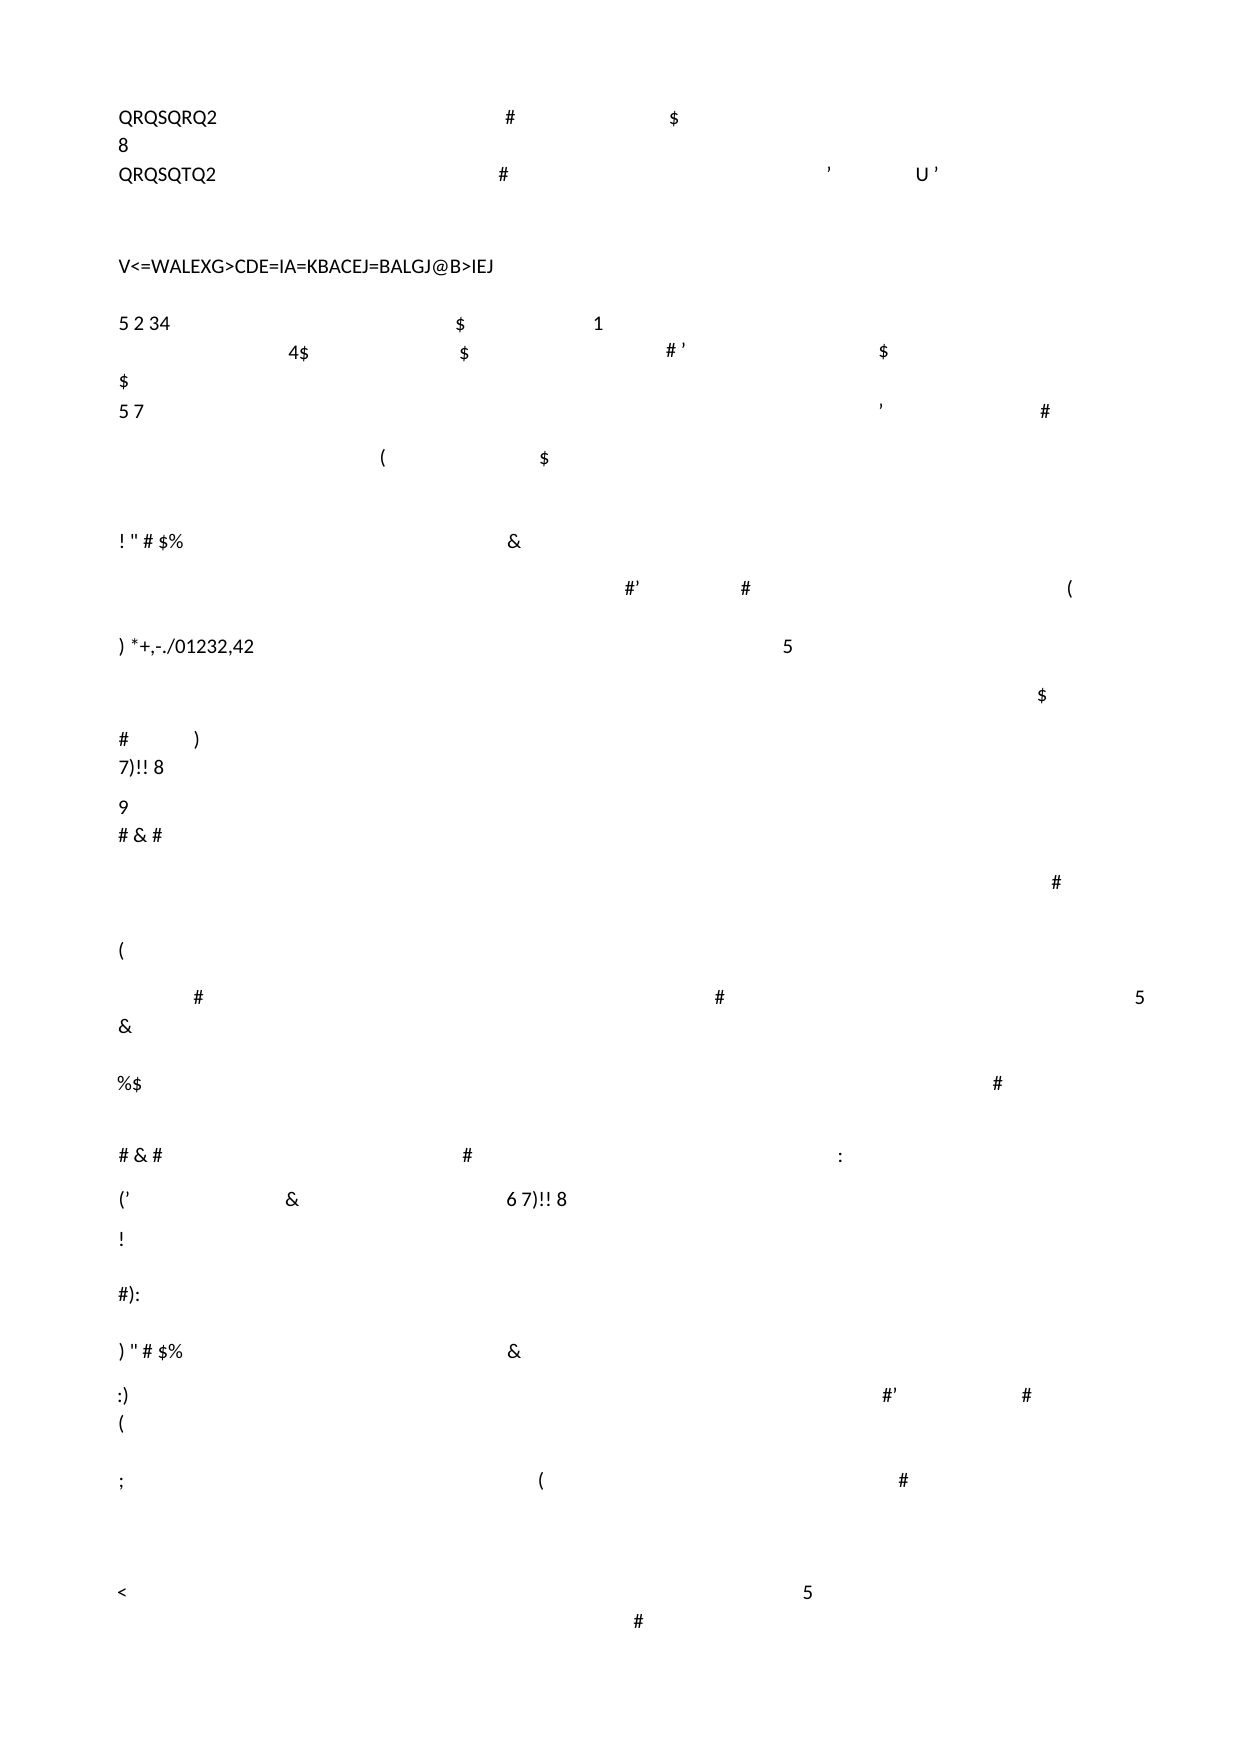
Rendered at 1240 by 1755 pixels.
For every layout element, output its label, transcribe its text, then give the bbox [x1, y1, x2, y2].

text #): [118, 1281, 1145, 1307]
table_cell 4$ $ $ [118, 337, 666, 398]
text #’ # ( [118, 573, 1145, 601]
list # ) [0, 726, 1138, 752]
text # & # [118, 823, 1145, 848]
text & [118, 1013, 1145, 1038]
text ) *+,-./01232,42 5 [118, 633, 1145, 659]
text (’ & 6 7)!! 8 [118, 1186, 1145, 1212]
table_cell # ’ [666, 337, 826, 398]
text 8 [118, 132, 1145, 158]
text # # 5 [118, 982, 1145, 1010]
table_cell [826, 337, 878, 398]
table_header [666, 161, 826, 337]
text %$ # [117, 1070, 1145, 1095]
text $ [118, 679, 1145, 707]
text # [118, 867, 1145, 895]
table_cell ’ # [878, 398, 1050, 472]
text ! " # $% & [118, 529, 1145, 554]
text ) " # $% & [118, 1338, 1145, 1363]
table_header ’ [826, 161, 878, 337]
text # & # # : [118, 1142, 1145, 1167]
text ; ( # [118, 1467, 1145, 1493]
text # [118, 1608, 648, 1633]
text :) #’ # [117, 1382, 1145, 1408]
text QRQSQRQ2 # $ [118, 104, 1145, 130]
text ( [118, 1411, 1145, 1436]
text ! [118, 1226, 1145, 1251]
text ( [118, 937, 1145, 963]
table_header U ’ [878, 161, 1050, 337]
table_cell 5 7 ( $ [118, 398, 666, 472]
list 7)!! 8 [0, 754, 1138, 780]
table_cell $ [878, 337, 1050, 398]
table_header QRQSQTQ2 # V<=WALEXG>CDE=IA=KBACEJ=BALGJ@B>IEJ 5 2 34 $ 1 [118, 161, 666, 337]
text < 5 [117, 1579, 1145, 1605]
table_cell [666, 398, 826, 472]
text 9 [118, 794, 1145, 820]
table_cell [826, 398, 878, 472]
